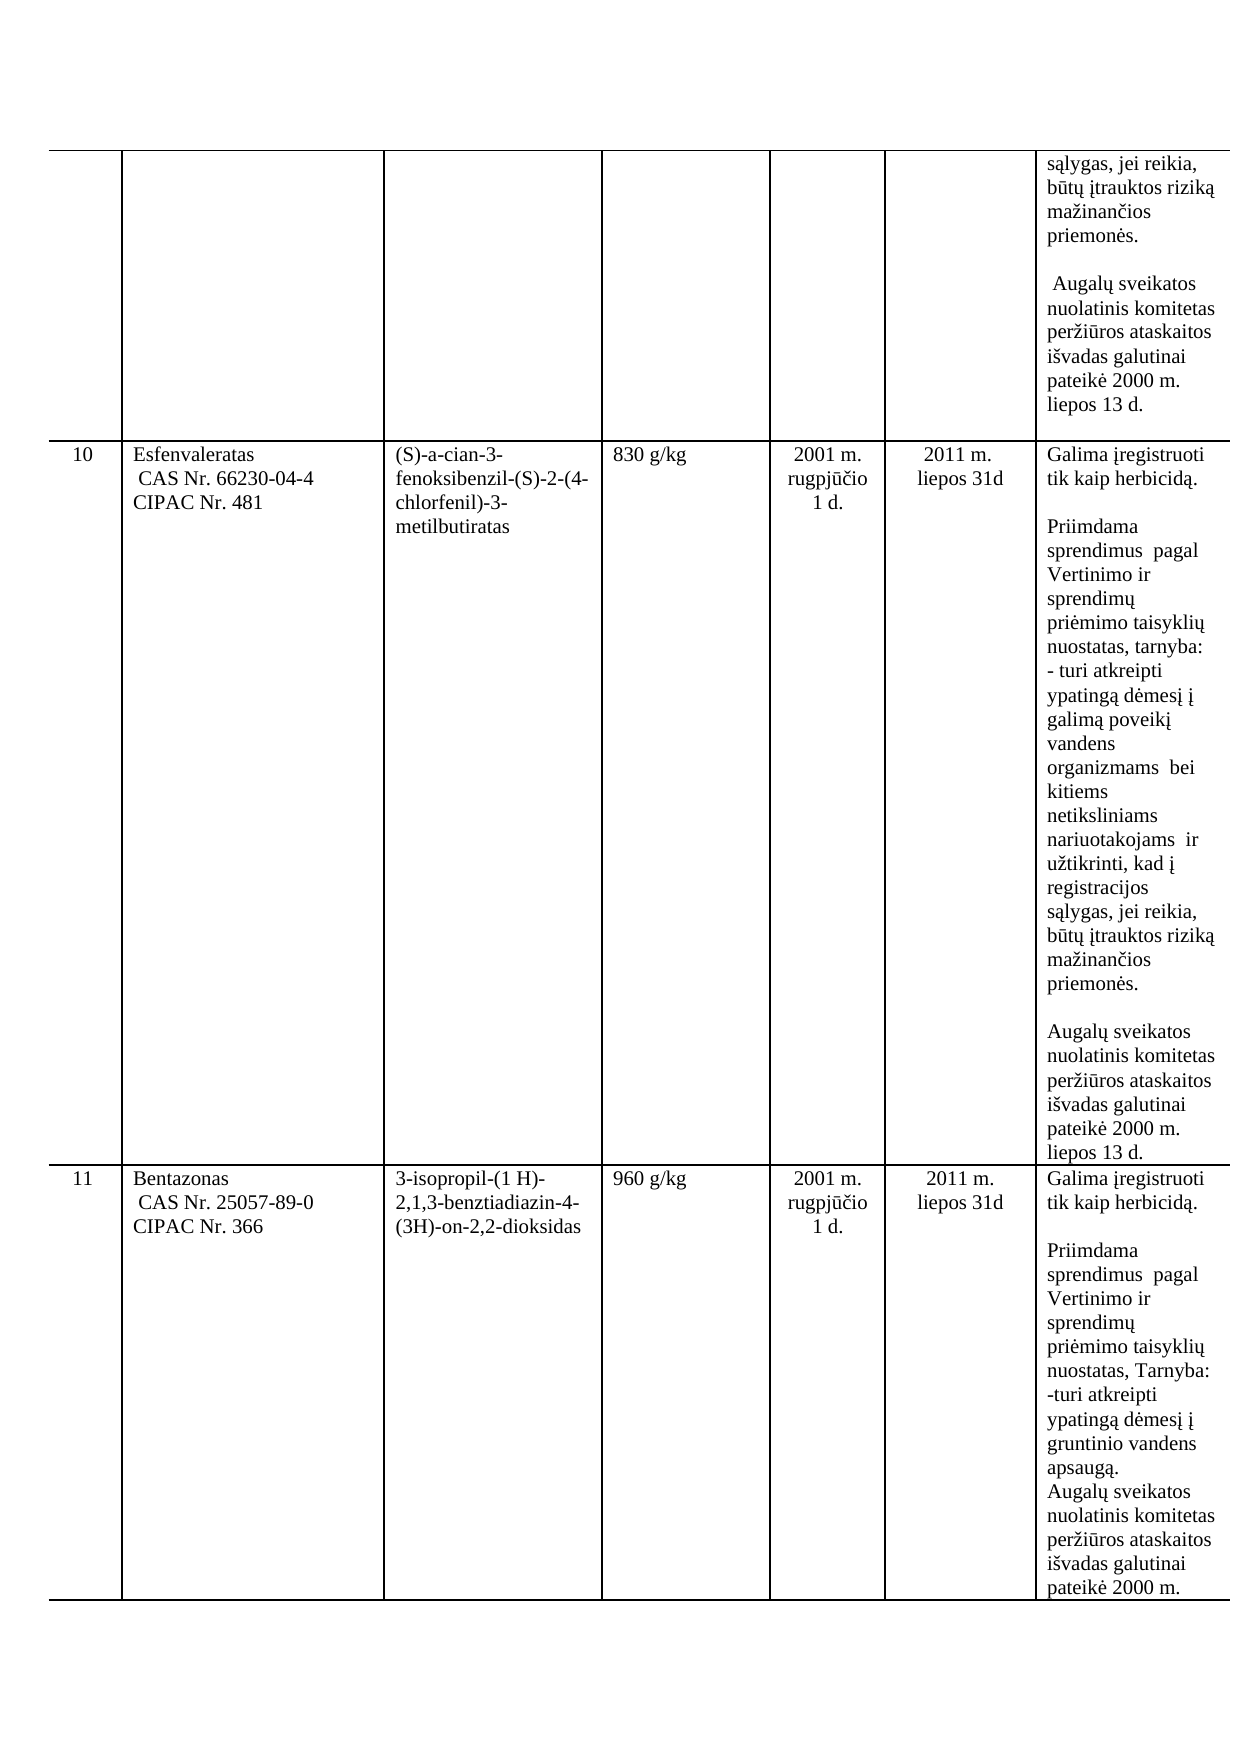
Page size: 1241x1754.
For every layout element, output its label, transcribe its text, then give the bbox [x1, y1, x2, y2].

table_cell 2011 m. liepos 31d [886, 442, 1035, 1164]
table_cell 11 [49, 1166, 121, 1599]
table_cell Galima įregistruoti tik kaip herbicidą. Priimdama sprendimus pagal Vertinimo ir sprendimų priėmimo taisyklių nuostatas, tarnyba: - turi atkreipti ypatingą dėmesį į galimą poveikį vandens organizmams bei kitiems netiksliniams nariuotakojams ir užtikrinti, kad į registracijos sąlygas, jei reikia, būtų įtrauktos riziką mažinančios priemonės. Augalų sveikatos nuolatinis komitetas peržiūros ataskaitos išvadas galutinai pateikė 2000 m. liepos 13 d. [1037, 442, 1229, 1164]
table_cell [771, 151, 884, 440]
table_cell 2011 m. liepos 31d [886, 1166, 1035, 1599]
table_cell [123, 151, 383, 440]
table_cell 830 g/kg [603, 442, 769, 1164]
table_cell 960 g/kg [603, 1166, 769, 1599]
table_cell [603, 151, 769, 440]
table_cell [385, 151, 601, 440]
table_cell 3-isopropil-(1 H)-2,1,3-benztiadiazin-4-(3H)-on-2,2-dioksidas [385, 1166, 601, 1599]
table_cell 10 [49, 442, 121, 1164]
table_cell Galima įregistruoti tik kaip herbicidą. Priimdama sprendimus pagal Vertinimo ir sprendimų priėmimo taisyklių nuostatas, Tarnyba: -turi atkreipti ypatingą dėmesį į gruntinio vandens apsaugą. Augalų sveikatos nuolatinis komitetas peržiūros ataskaitos išvadas galutinai pateikė 2000 m. [1037, 1166, 1229, 1599]
table_cell sąlygas, jei reikia, būtų įtrauktos riziką mažinančios priemonės. Augalų sveikatos nuolatinis komitetas peržiūros ataskaitos išvadas galutinai pateikė 2000 m. liepos 13 d. [1037, 151, 1229, 440]
table_cell 2001 m. rugpjūčio 1 d. [771, 1166, 884, 1599]
table_cell [49, 151, 121, 440]
table_cell (S)-a-cian-3-fenoksibenzil-(S)-2-(4-chlorfenil)-3-metilbutiratas [385, 442, 601, 1164]
table_cell Bentazonas CAS Nr. 25057-89-0 CIPAC Nr. 366 [123, 1166, 383, 1599]
table_cell [886, 151, 1035, 440]
table_cell 2001 m. rugpjūčio 1 d. [771, 442, 884, 1164]
table_cell Esfenvaleratas CAS Nr. 66230-04-4 CIPAC Nr. 481 [123, 442, 383, 1164]
